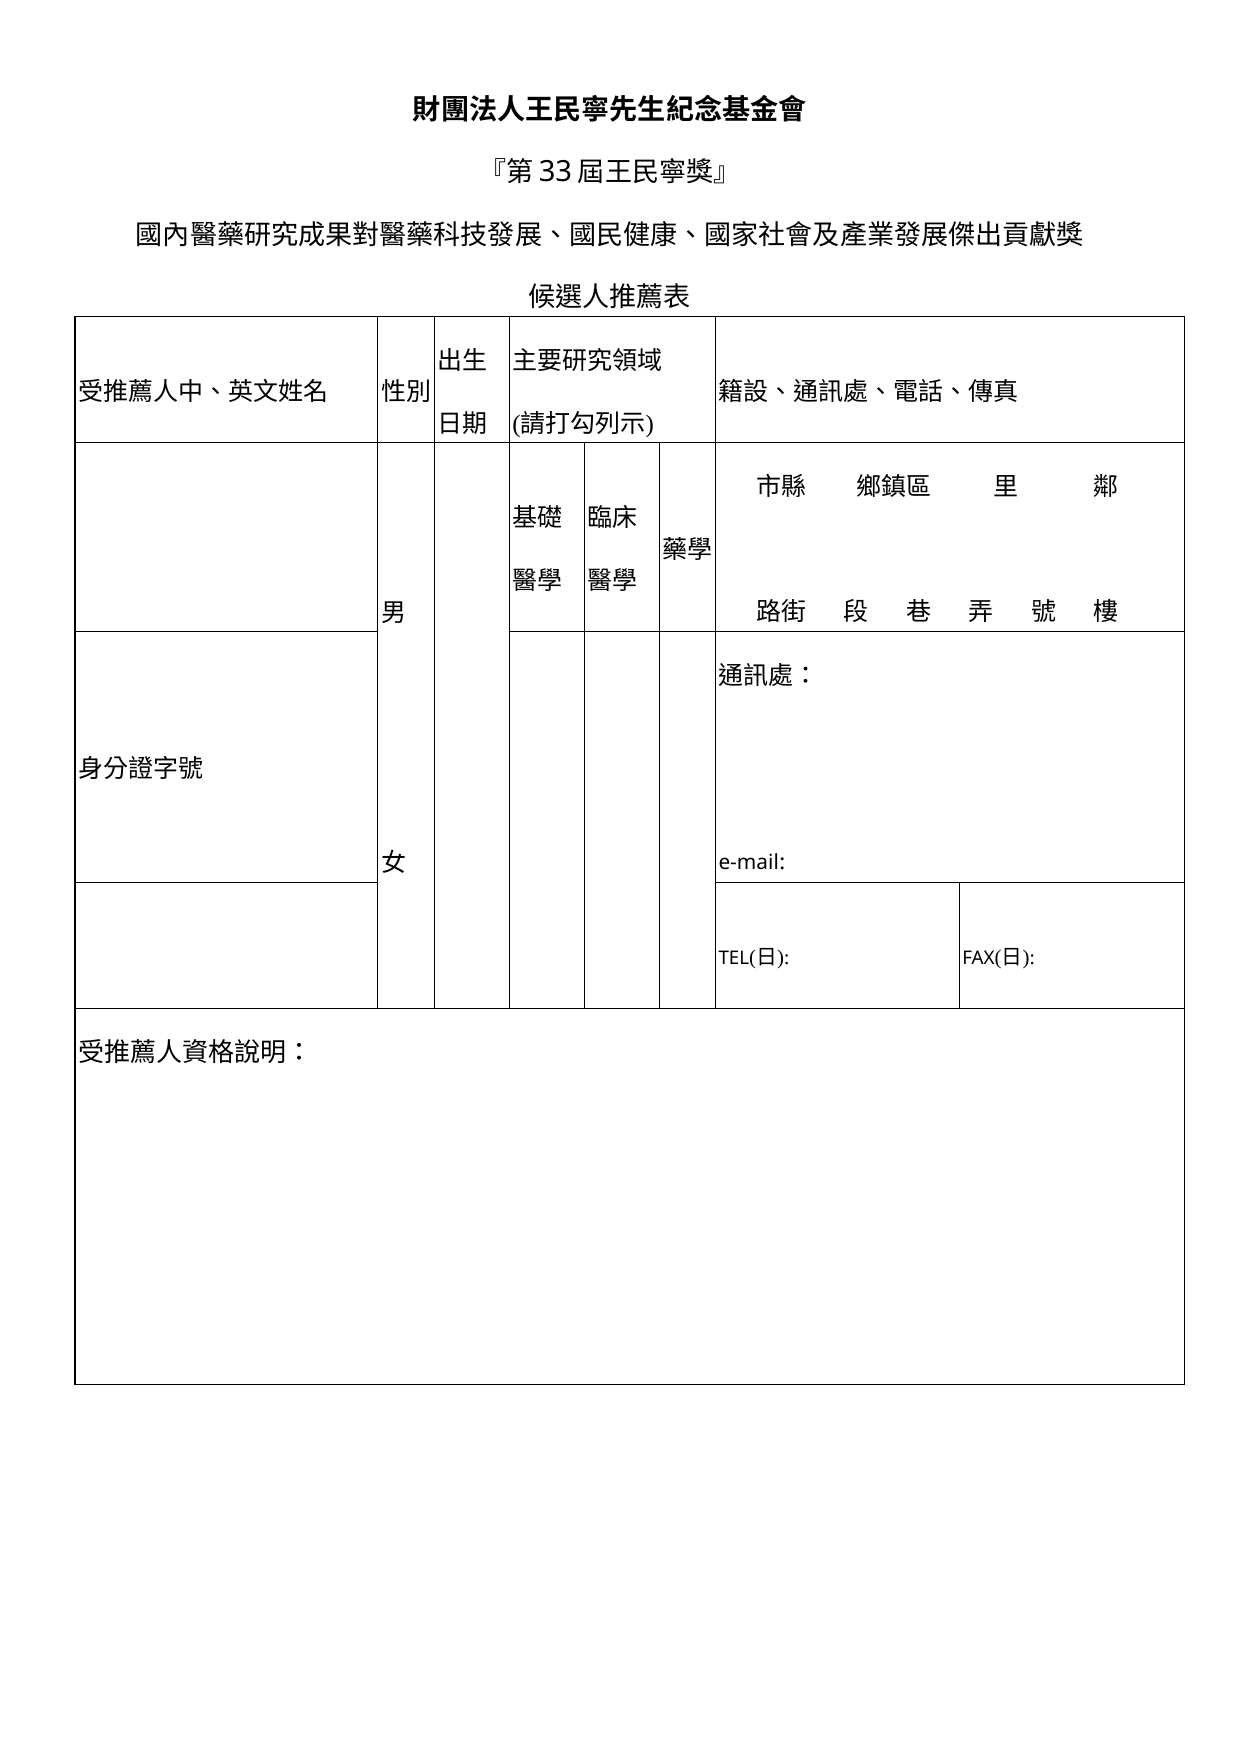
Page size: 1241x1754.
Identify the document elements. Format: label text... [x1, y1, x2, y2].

table_cell 市縣 鄉鎮區 里 鄰 路街 段 巷 弄 號 樓 [716, 443, 1184, 631]
table_cell 受推薦人資格說明： [76, 1009, 1184, 1384]
text 國內醫藥研究成果對醫藥科技發展、國民健康、國家社會及產業發展傑出貢獻獎 [75, 191, 1144, 253]
table_cell 基礎醫學 [510, 443, 584, 631]
table_header 籍設、通訊處、電話、傳真 [716, 317, 1184, 442]
table_cell [76, 883, 377, 1008]
table_cell [435, 443, 509, 1008]
table_header 出生日期 [435, 317, 509, 442]
table_cell 藥學 [660, 443, 715, 631]
text 候選人推薦表 [75, 253, 1144, 316]
table_cell 臨床醫學 [585, 443, 659, 631]
text 『第33屆王民寧獎』 [75, 128, 1144, 191]
table_cell [660, 632, 715, 1008]
table_cell FAX(日): [960, 883, 1184, 1008]
table_cell 通訊處： e-mail: [716, 632, 1184, 882]
table_cell [510, 632, 584, 1008]
table_header 受推薦人中、英文姓名 [76, 317, 377, 442]
table_cell 男 女 [378, 443, 434, 1008]
table_header 性別 [378, 317, 434, 442]
table_header 主要研究領域 (請打勾列示) [510, 317, 715, 442]
text 財團法人王民寧先生紀念基金會 [75, 66, 1144, 128]
table_cell [585, 632, 659, 1008]
table_cell TEL(日): [716, 883, 959, 1008]
table_cell 身分證字號 [76, 632, 377, 882]
table_cell [76, 443, 377, 631]
